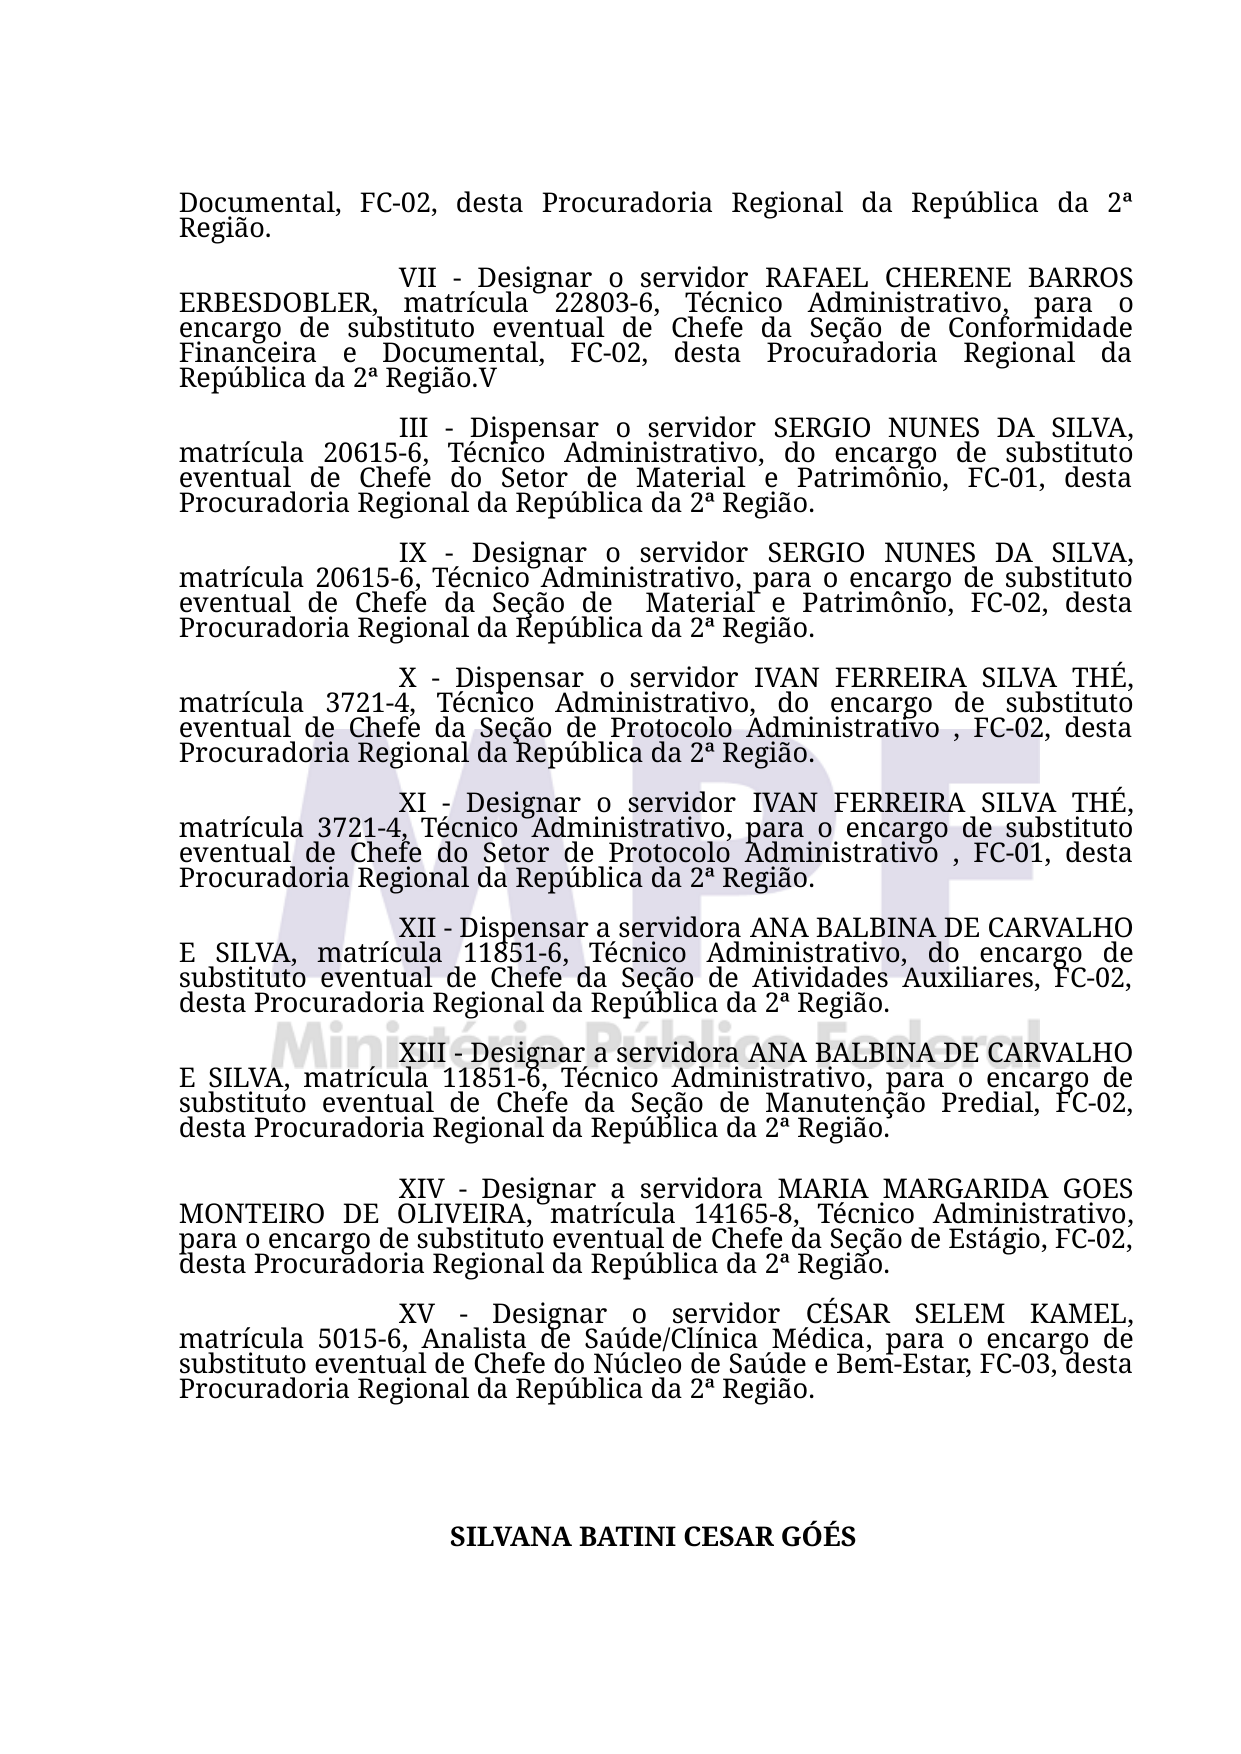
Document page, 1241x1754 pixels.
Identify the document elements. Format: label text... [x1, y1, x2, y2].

text XI - Designar o servidor IVAN FERREIRA SILVA THÉ, matrícula 3721-4, Técnico Administrativo, para o encargo de substituto eventual de Chefe do Setor de Protocolo Administrativo , FC-01, desta Procuradoria Regional da República da 2ª Região. [178, 792, 1134, 892]
text IX - Designar o servidor SERGIO NUNES DA SILVA, matrícula 20615-6, Técnico Administrativo, para o encargo de substituto eventual de Chefe da Seção de Material e Patrimônio, FC-02, desta Procuradoria Regional da República da 2ª Região. [178, 542, 1134, 642]
text XV - Designar o servidor CÉSAR SELEM KAMEL, matrícula 5015-6, Analista de Saúde/Clínica Médica, para o encargo de substituto eventual de Chefe do Núcleo de Saúde e Bem-Estar, FC-03, desta Procuradoria Regional da República da 2ª Região. [178, 1304, 1134, 1404]
text III - Dispensar o servidor SERGIO NUNES DA SILVA, matrícula 20615-6, Técnico Administrativo, do encargo de substituto eventual de Chefe do Setor de Material e Patrimônio, FC-01, desta Procuradoria Regional da República da 2ª Região. [178, 417, 1134, 517]
picture [271, 767, 1040, 792]
text VII - Designar o servidor RAFAEL CHERENE BARROS ERBESDOBLER, matrícula 22803-6, Técnico Administrativo, para o encargo de substituto eventual de Chefe da Seção de Conformidade Financeira e Documental, FC-02, desta Procuradoria Regional da República da 2ª Região.V [178, 267, 1134, 392]
text Documental, FC-02, desta Procuradoria Regional da República da 2ª Região. [178, 192, 1134, 242]
text XIII - Designar a servidora ANA BALBINA DE CARVALHO E SILVA, matrícula 11851-6, Técnico Administrativo, para o encargo de substituto eventual de Chefe da Seção de Manutenção Predial, FC-02, desta Procuradoria Regional da República da 2ª Região. [178, 1042, 1134, 1142]
text XIV - Designar a servidora MARIA MARGARIDA GOES MONTEIRO DE OLIVEIRA, matrícula 14165-8, Técnico Administrativo, para o encargo de substituto eventual de Chefe da Seção de Estágio, FC-02, desta Procuradoria Regional da República da 2ª Região. [178, 1179, 1134, 1279]
picture [271, 892, 1040, 917]
text XII - Dispensar a servidora ANA BALBINA DE CARVALHO E SILVA, matrícula 11851-6, Técnico Administrativo, do encargo de substituto eventual de Chefe da Seção de Atividades Auxiliares, FC-02, desta Procuradoria Regional da República da 2ª Região. [178, 917, 1134, 1017]
text SILVANA BATINI CESAR GÓÉS [176, 1526, 1131, 1551]
picture [271, 1017, 1040, 1042]
text X - Dispensar o servidor IVAN FERREIRA SILVA THÉ, matrícula 3721-4, Técnico Administrativo, do encargo de substituto eventual de Chefe da Seção de Protocolo Administrativo , FC-02, desta Procuradoria Regional da República da 2ª Região. [178, 667, 1134, 767]
